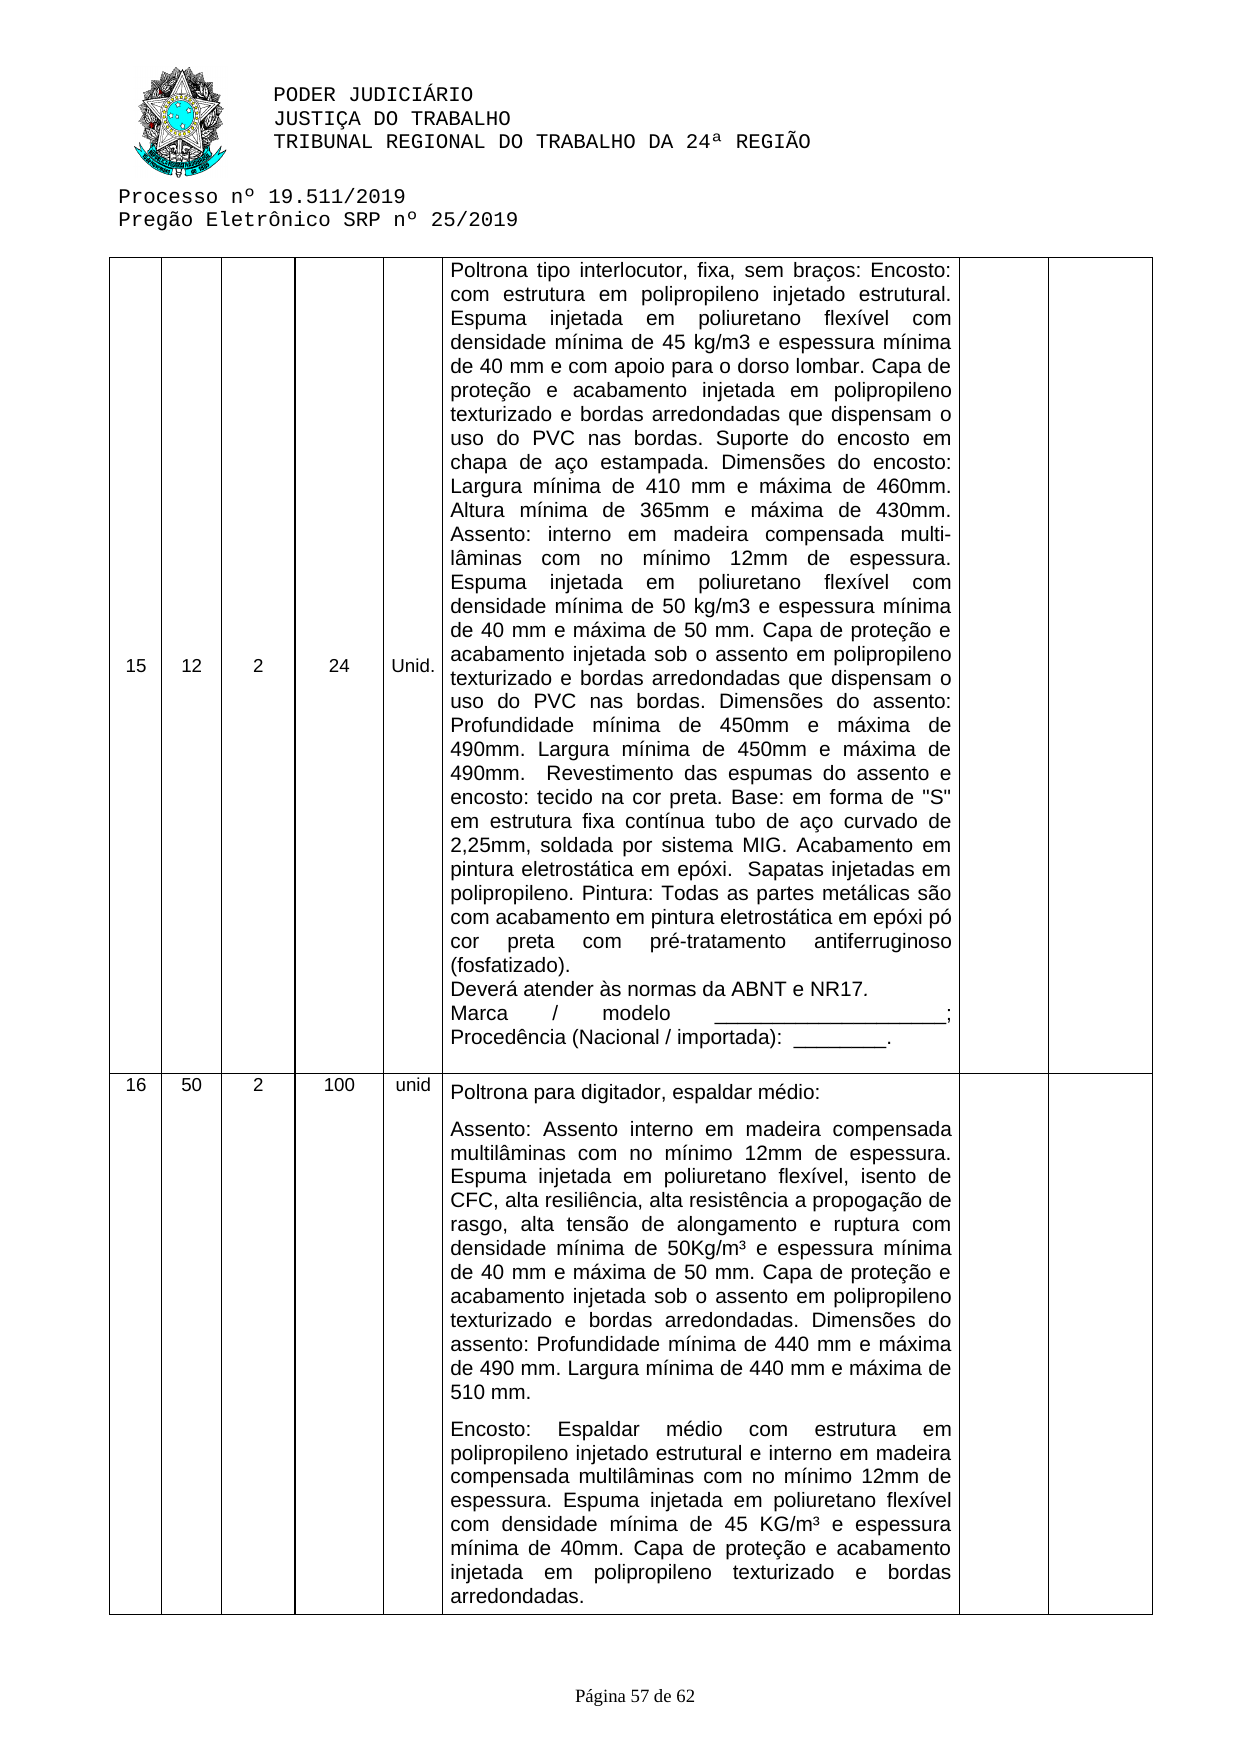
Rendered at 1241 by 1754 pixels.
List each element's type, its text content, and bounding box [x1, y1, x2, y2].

table_cell [1049, 258, 1152, 1073]
table_cell 2 [222, 1074, 294, 1614]
table_cell [1049, 1074, 1152, 1614]
table_cell Poltrona para digitador, espaldar médio: Assento: Assento interno em madeira compensada multilâminas com no mínimo 12mm de espessura. Espuma injetada em poliuretano flexível, isento de CFC, alta resiliência, alta resistência a propogação de rasgo, alta tensão de alongamento e ruptura com densidade mínima de 50Kg/m³ e espessura mínima de 40 mm e máxima de 50 mm. Capa de proteção e acabamento injetada sob o assento em polipropileno texturizado e bordas arredondadas. Dimensões do assento: Profundidade mínima de 440 mm e máxima de 490 mm. Largura mínima de 440 mm e máxima de 510 mm. Encosto: Espaldar médio com estrutura em polipropileno injetado estrutural e interno em madeira compensada multilâminas com no mínimo 12mm de espessura. Espuma injetada em poliuretano flexível com densidade mínima de 45 KG/m³ e espessura mínima de 40mm. Capa de proteção e acabamento injetada em polipropileno texturizado e bordas arredondadas. [443, 1074, 959, 1614]
table_cell 12 [162, 258, 221, 1073]
table_cell [960, 258, 1048, 1073]
table_cell 24 [296, 258, 383, 1073]
table_cell 16 [110, 1074, 161, 1614]
table_cell 100 [296, 1074, 383, 1614]
table_cell 50 [162, 1074, 221, 1614]
table_cell Poltrona tipo interlocutor, fixa, sem braços: Encosto: com estrutura em polipropileno injetado estrutural. Espuma injetada em poliuretano flexível com densidade mínima de 45 kg/m3 e espessura mínima de 40 mm e com apoio para o dorso lombar. Capa de proteção e acabamento injetada em polipropileno texturizado e bordas arredondadas que dispensam o uso do PVC nas bordas. Suporte do encosto em chapa de aço estampada. Dimensões do encosto: Largura mínima de 410 mm e máxima de 460mm. Altura mínima de 365mm e máxima de 430mm. Assento: interno em madeira compensada multi-lâminas com no mínimo 12mm de espessura. Espuma injetada em poliuretano flexível com densidade mínima de 50 kg/m3 e espessura mínima de 40 mm e máxima de 50 mm. Capa de proteção e acabamento injetada sob o assento em polipropileno texturizado e bordas arredondadas que dispensam o uso do PVC nas bordas. Dimensões do assento: Profundidade mínima de 450mm e máxima de 490mm. Largura mínima de 450mm e máxima de 490mm. Revestimento das espumas do assento e encosto: tecido na cor preta. Base: em forma de "S" em estrutura fixa contínua tubo de aço curvado de 2,25mm, soldada por sistema MIG. Acabamento em pintura eletrostática em epóxi. Sapatas injetadas em polipropileno. Pintura: Todas as partes metálicas são com acabamento em pintura eletrostática em epóxi pó cor preta com pré-tratamento antiferruginoso (fosfatizado). Deverá atender às normas da ABNT e NR17. Marca / modelo ____________________; Procedência (Nacional / importada): ________. [443, 258, 959, 1073]
picture [133, 66, 228, 178]
table_cell [960, 1074, 1048, 1614]
table_cell 2 [222, 258, 294, 1073]
table_cell 15 [110, 258, 161, 1073]
table_cell Unid. [384, 258, 442, 1073]
table_cell unid [384, 1074, 442, 1614]
